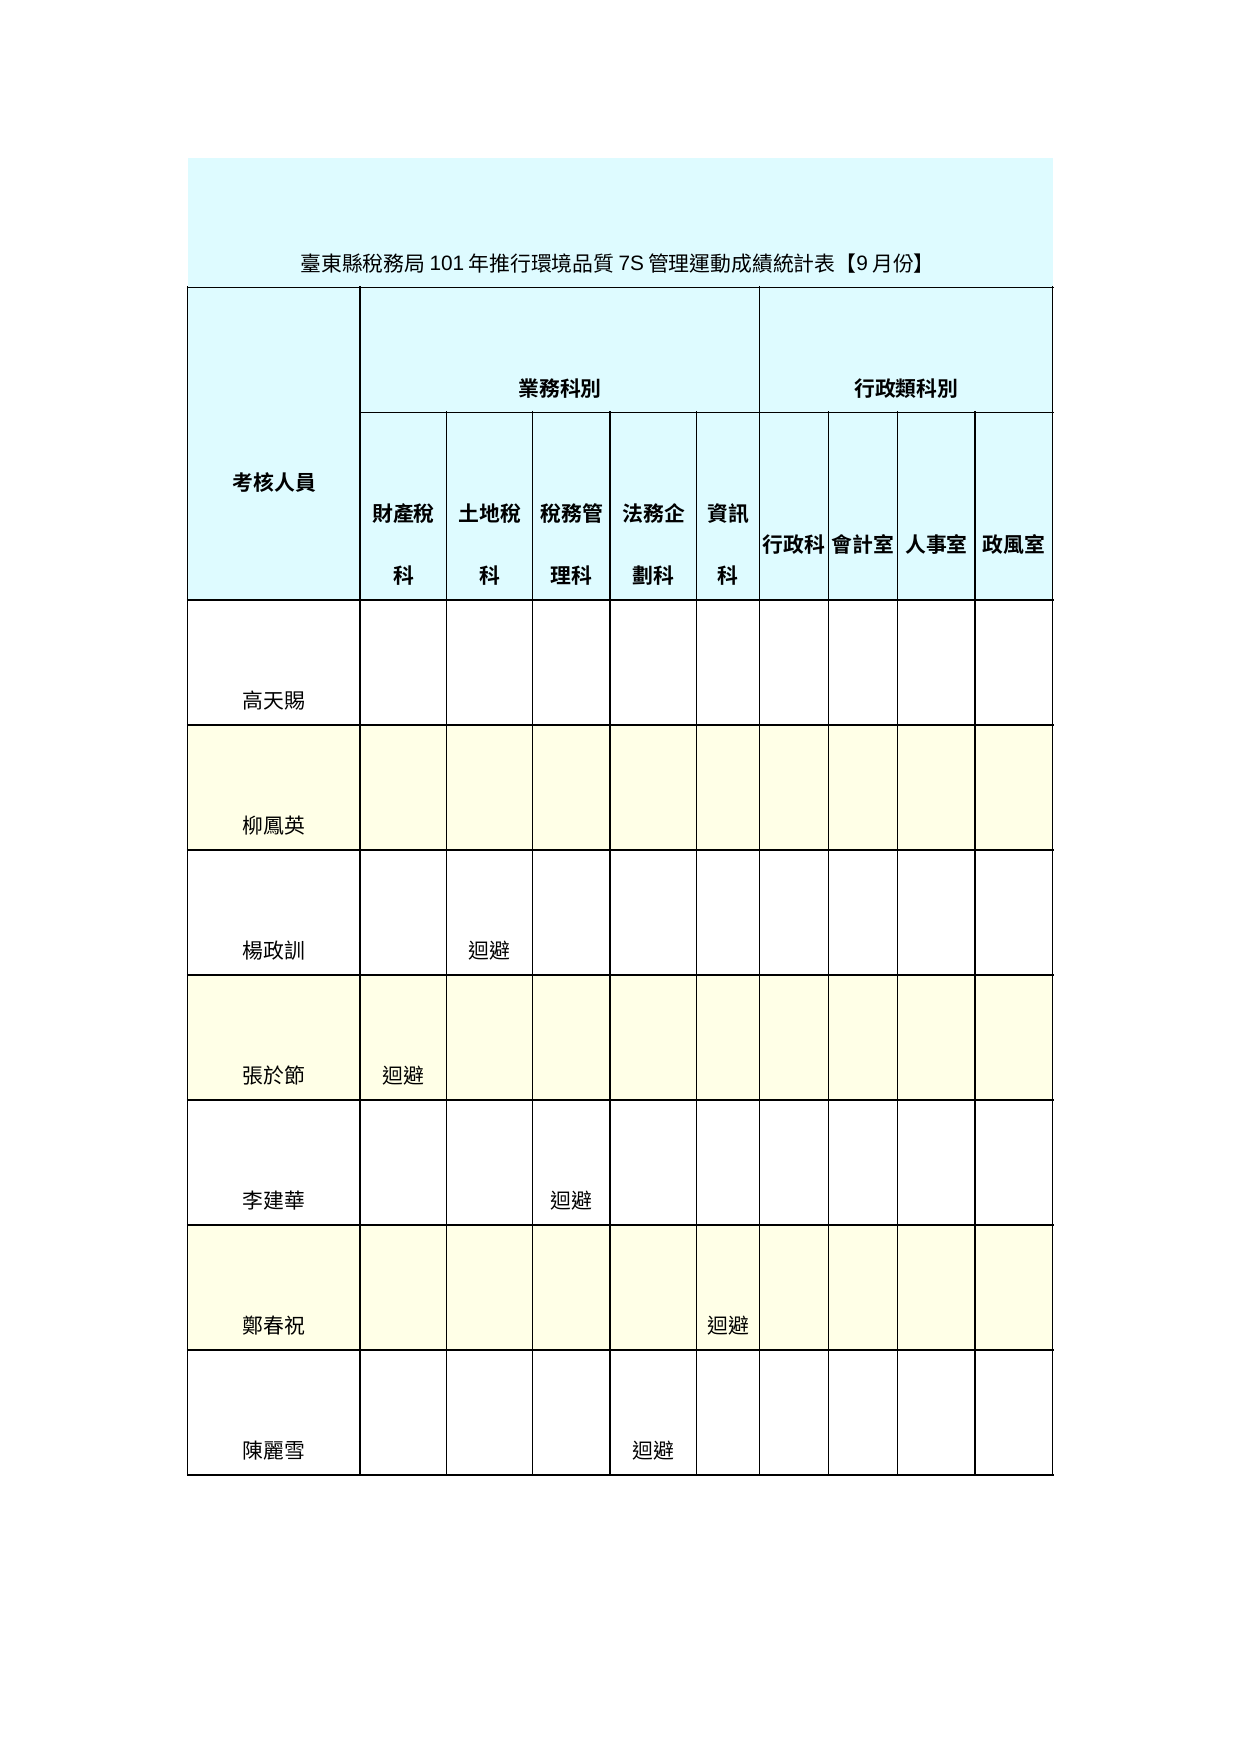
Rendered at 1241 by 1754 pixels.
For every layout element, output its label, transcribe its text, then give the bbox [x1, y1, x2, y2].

table_cell [760, 1101, 828, 1224]
table_cell 行政類科別 [760, 288, 1052, 411]
table_cell [976, 726, 1052, 849]
table_cell [447, 1226, 532, 1349]
table_cell [829, 1351, 897, 1474]
table_cell 張於節 [188, 976, 359, 1099]
table_cell [533, 1226, 609, 1349]
table_cell 迴避 [361, 976, 446, 1099]
table_header 臺東縣稅務局101年推行環境品質7S管理運動成績統計表【9月份】 [188, 158, 1053, 286]
table_cell 柳鳳英 [188, 726, 359, 849]
table_cell 考核人員 [188, 288, 359, 599]
table_cell [976, 1226, 1052, 1349]
table_cell [533, 851, 609, 974]
table_cell [829, 601, 897, 724]
table_cell 迴避 [697, 1226, 759, 1349]
table_cell 迴避 [447, 851, 532, 974]
table_cell [447, 601, 532, 724]
table_cell [447, 1351, 532, 1474]
table_cell [611, 601, 696, 724]
table_cell [697, 976, 759, 1099]
table_cell [898, 601, 974, 724]
table_cell [760, 726, 828, 849]
table_cell [533, 1351, 609, 1474]
table_cell 李建華 [188, 1101, 359, 1224]
table_cell [829, 851, 897, 974]
table_cell 土地稅科 [447, 413, 532, 599]
table_cell 高天賜 [188, 601, 359, 724]
table_cell 鄭春祝 [188, 1226, 359, 1349]
table_cell [829, 976, 897, 1099]
table_cell [611, 726, 696, 849]
table_cell [361, 851, 446, 974]
table_cell [898, 1101, 974, 1224]
table_cell [898, 851, 974, 974]
table_cell 迴避 [611, 1351, 696, 1474]
table_cell 迴避 [533, 1101, 609, 1224]
table_cell [976, 1101, 1052, 1224]
table_cell [611, 1226, 696, 1349]
table_cell [760, 601, 828, 724]
table_cell [361, 1351, 446, 1474]
table_cell 會計室 [829, 413, 897, 599]
table_cell 政風室 [976, 413, 1052, 599]
table_cell [760, 851, 828, 974]
table_cell [976, 976, 1052, 1099]
table_cell 行政科 [760, 413, 828, 599]
table_cell [611, 851, 696, 974]
table_cell [829, 1226, 897, 1349]
table_cell 陳麗雪 [188, 1351, 359, 1474]
table_cell [361, 1101, 446, 1224]
table_cell [361, 1226, 446, 1349]
table_cell [697, 1101, 759, 1224]
table_cell [611, 1101, 696, 1224]
table_cell [898, 976, 974, 1099]
table_cell [697, 851, 759, 974]
table_cell [361, 726, 446, 849]
table_cell [976, 601, 1052, 724]
table_cell [829, 1101, 897, 1224]
table_cell [533, 726, 609, 849]
table_cell [361, 601, 446, 724]
table_cell 稅務管理科 [533, 413, 609, 599]
table_cell [898, 726, 974, 849]
table_cell [898, 1351, 974, 1474]
table_cell [447, 726, 532, 849]
table_cell [976, 1351, 1052, 1474]
table_cell 楊政訓 [188, 851, 359, 974]
table_cell 人事室 [898, 413, 974, 599]
table_cell [760, 976, 828, 1099]
table_cell [898, 1226, 974, 1349]
table_cell [611, 976, 696, 1099]
table_cell 財產稅科 [361, 413, 446, 599]
table_cell [976, 851, 1052, 974]
table_cell [533, 976, 609, 1099]
table_cell [697, 601, 759, 724]
table_cell [760, 1226, 828, 1349]
table_cell [760, 1351, 828, 1474]
table_cell [533, 601, 609, 724]
table_cell 法務企劃科 [611, 413, 696, 599]
table_cell [447, 1101, 532, 1224]
table_cell 資訊科 [697, 413, 759, 599]
table_cell 業務科別 [361, 288, 759, 411]
table_cell [829, 726, 897, 849]
table_cell [697, 1351, 759, 1474]
table_cell [697, 726, 759, 849]
table_cell [447, 976, 532, 1099]
